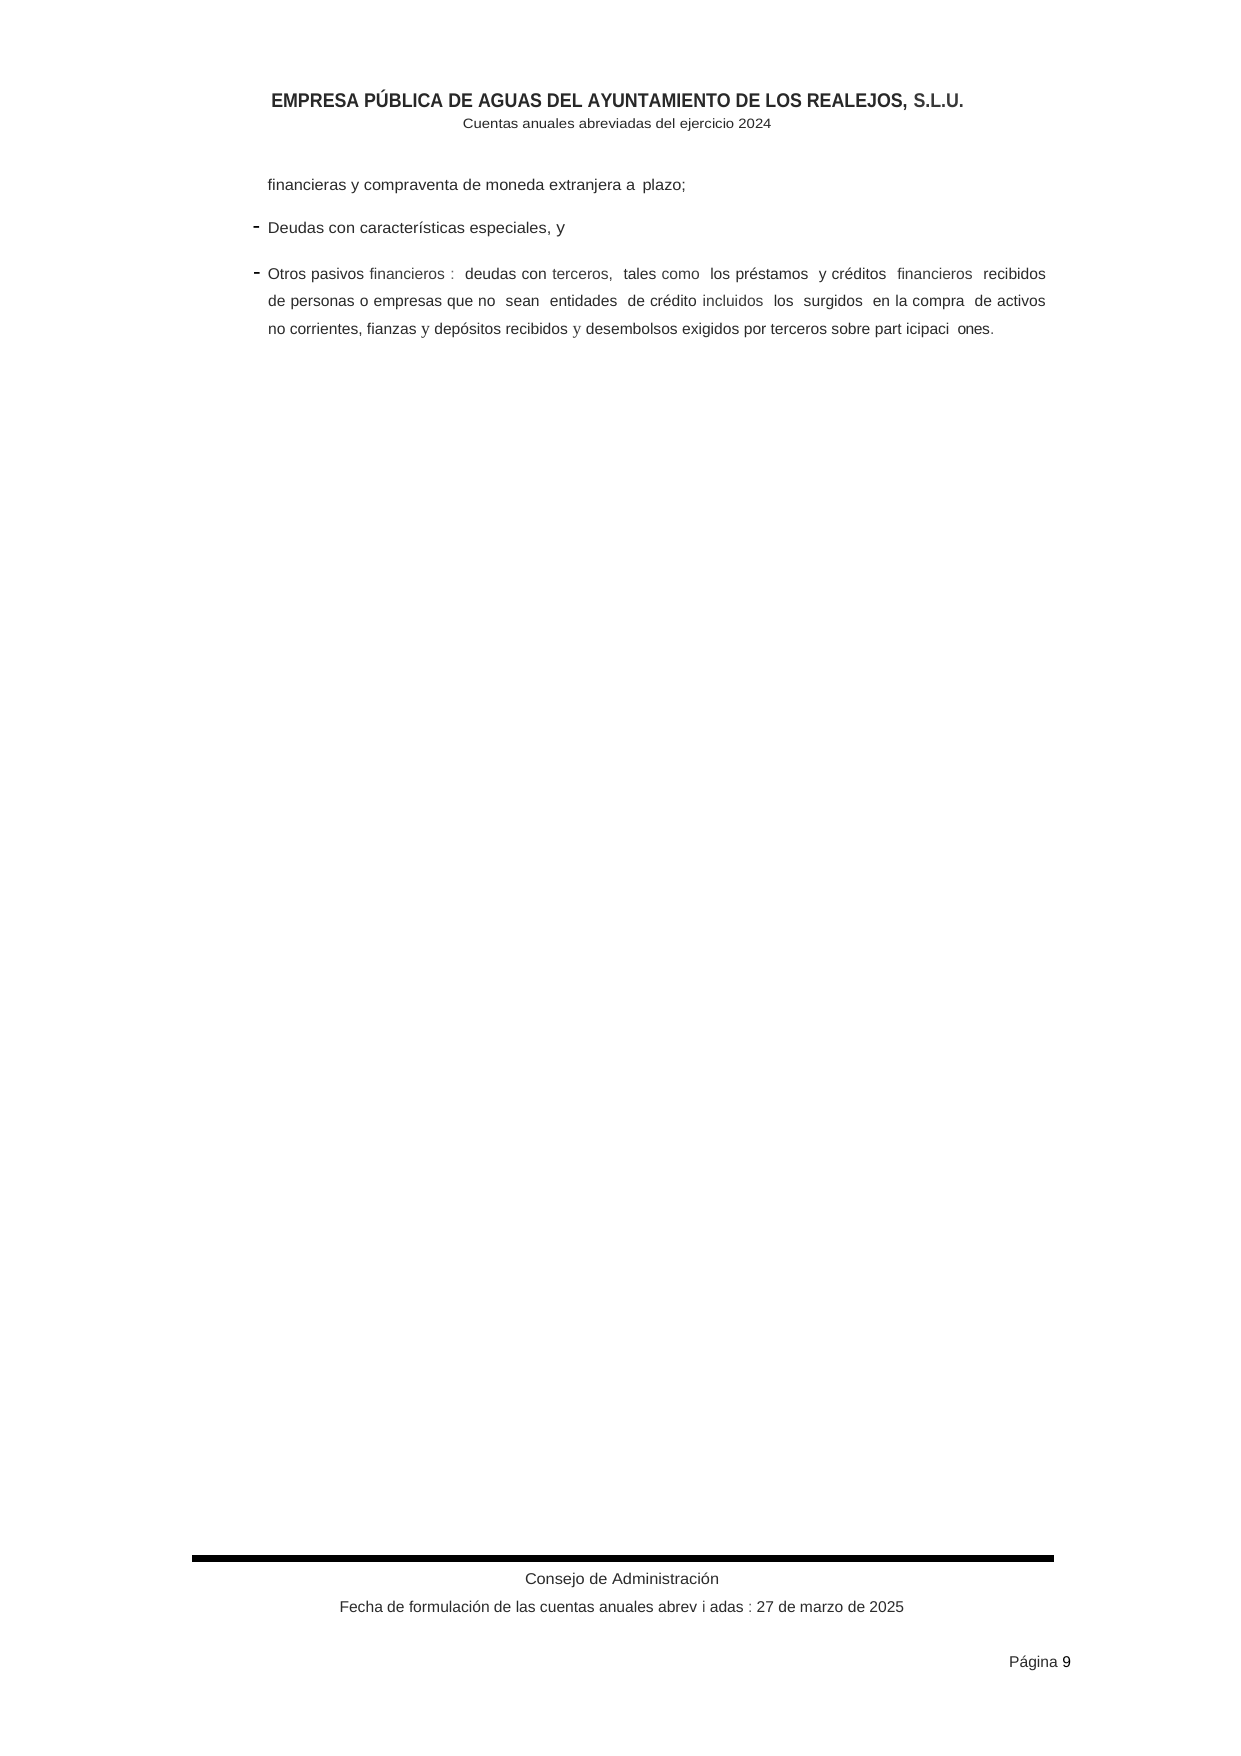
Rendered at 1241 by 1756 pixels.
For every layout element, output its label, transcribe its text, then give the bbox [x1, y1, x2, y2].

list Otros pasivos financieros : deudas con terceros, tales como los préstamos y créditos financieros recibidos de personas o empresas que no sean entidades de crédito incluidos los surgidos en la compra de activos no corrientes, fianzas y depósitos recibidos y desembolsos exigidos por terceros sobre part icipaci ones. [253, 258, 1046, 338]
list Deudas con características especiales, y [252, 212, 1101, 239]
list financieras y compraventa de moneda extranjera a plazo; [267, 175, 1046, 193]
